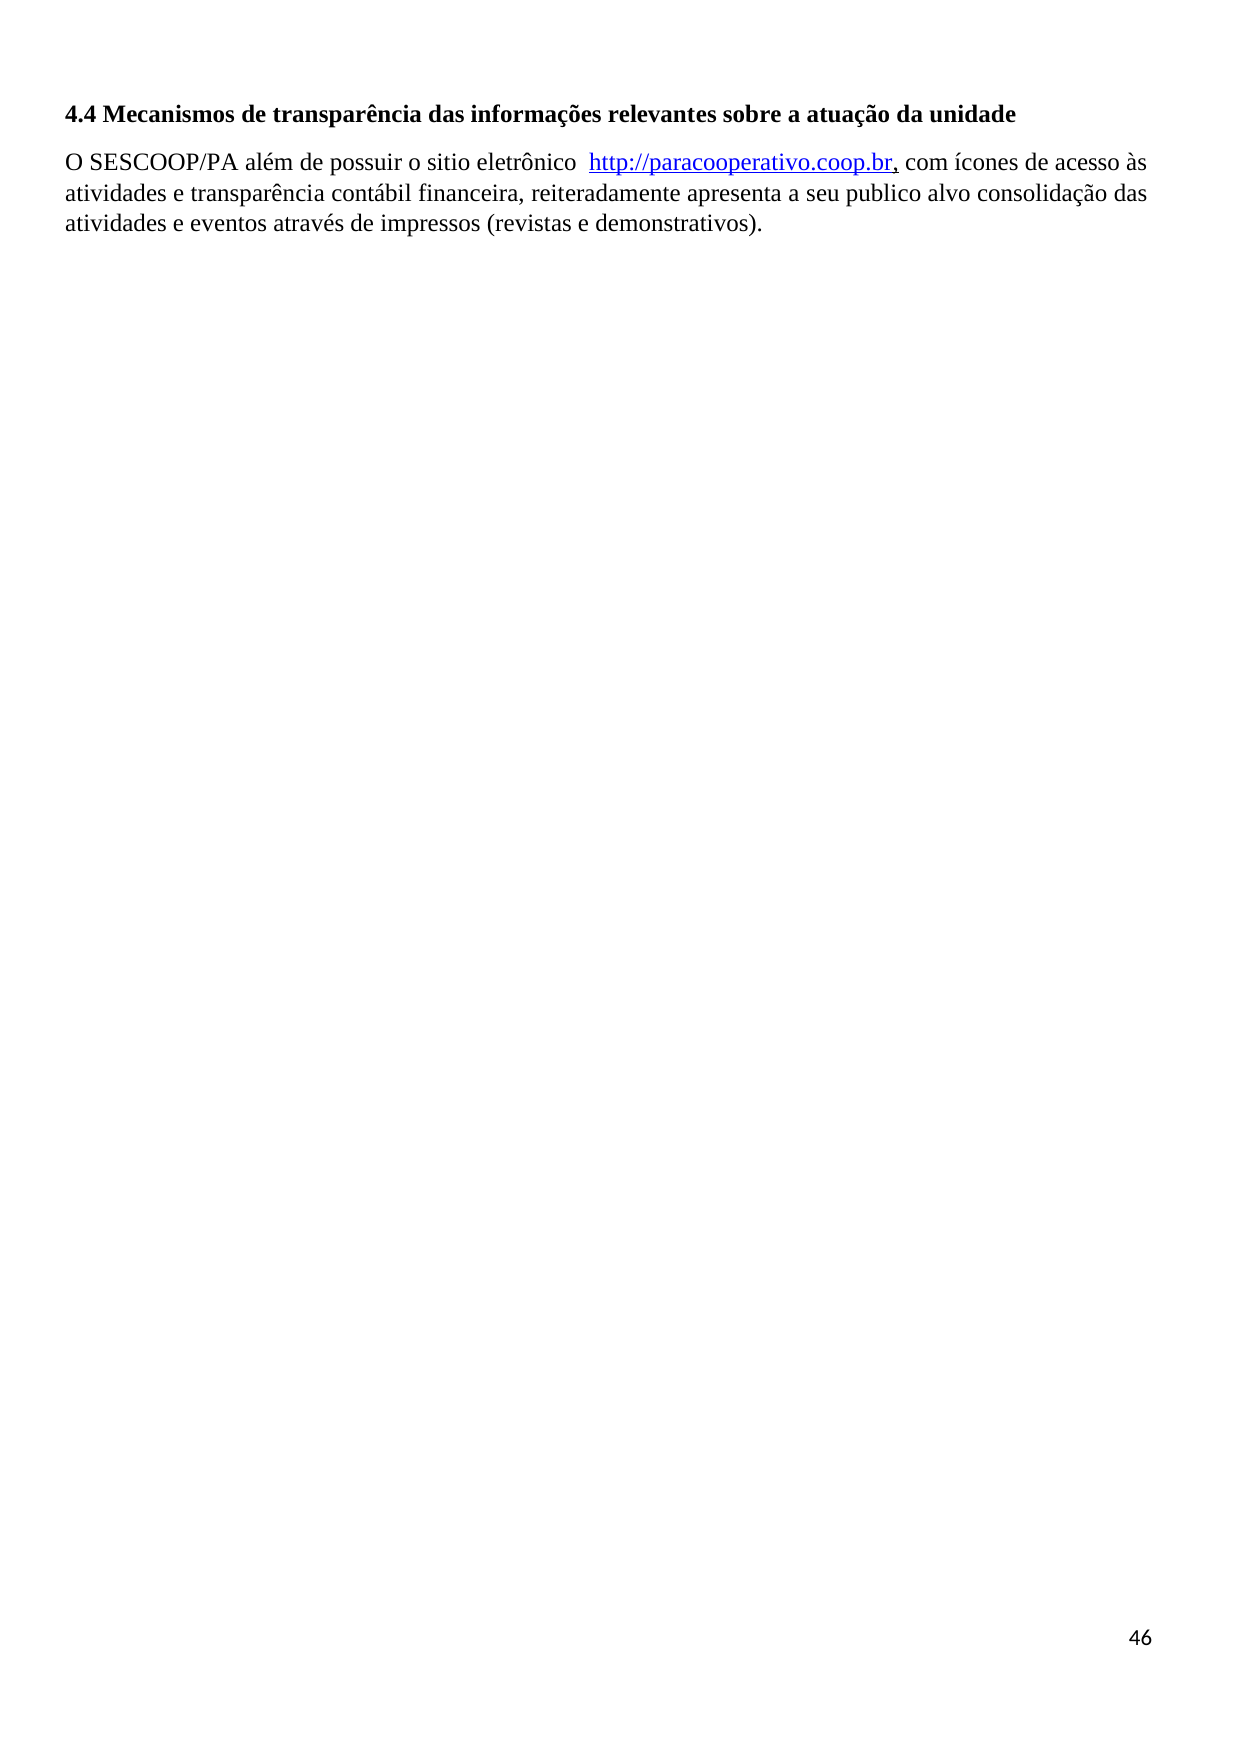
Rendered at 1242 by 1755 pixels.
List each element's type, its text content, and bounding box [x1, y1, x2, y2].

text 4.4 Mecanismos de transparência das informações relevantes sobre a atuação da unidade [65, 99, 1017, 128]
text O SESCOOP/PA além de possuir o sitio eletrônico http://paracooperativo.coop.br, com ícones de acesso às atividades e transparência contábil financeira, reiteradamente apresenta a seu publico alvo consolidação das atividades e eventos através de impressos (revistas e demonstrativos). [65, 147, 1147, 237]
